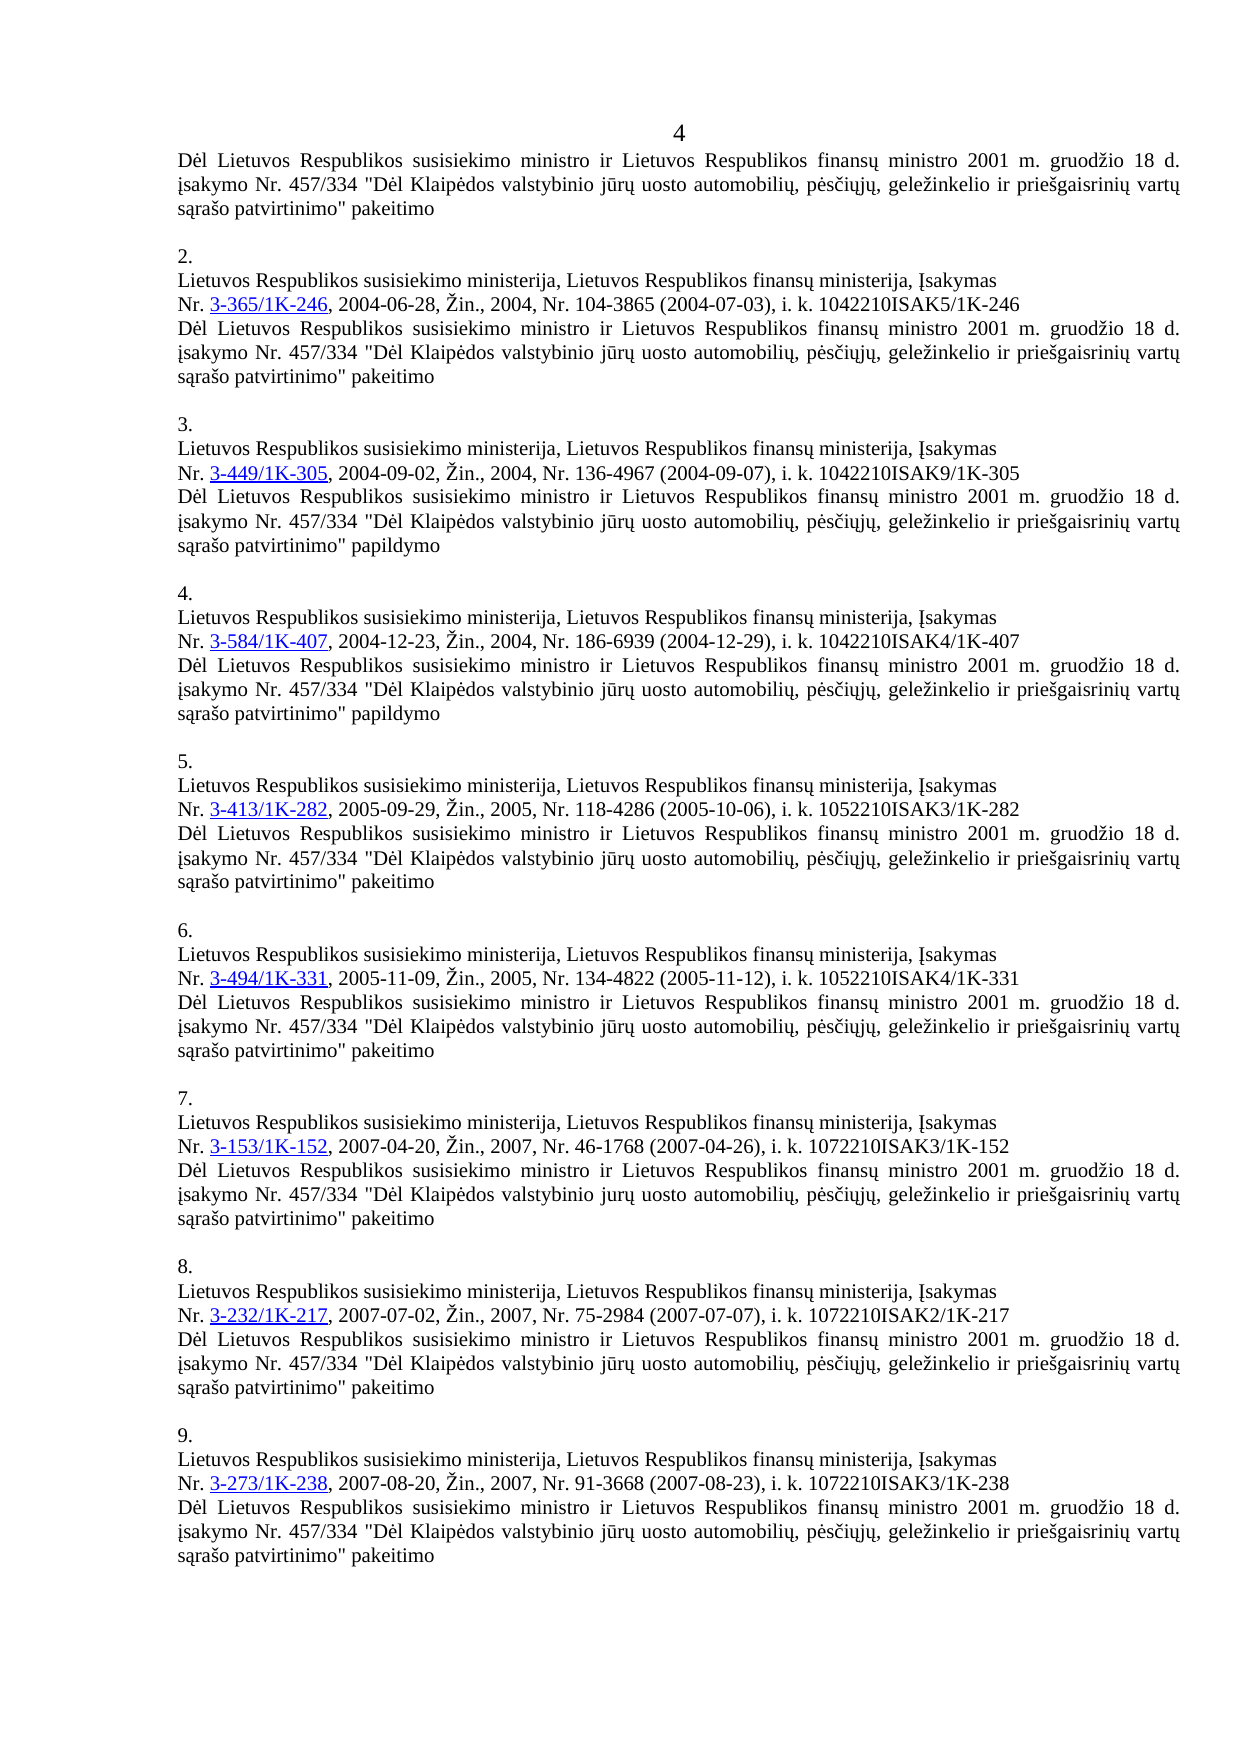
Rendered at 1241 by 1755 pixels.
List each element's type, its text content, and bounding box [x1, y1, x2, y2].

text 4. [177, 581, 1181, 605]
text Nr. 3-153/1K-152, 2007-04-20, Žin., 2007, Nr. 46-1768 (2007-04-26), i. k. 1072210ISAK3/1K-152 [177, 1134, 1181, 1158]
text Nr. 3-449/1K-305, 2004-09-02, Žin., 2004, Nr. 136-4967 (2004-09-07), i. k. 1042210ISAK9/1K-305 [177, 460, 1181, 484]
text Dėl Lietuvos Respublikos susisiekimo ministro ir Lietuvos Respublikos finansų ministro 2001 m. gruodžio 18 d. įsakymo Nr. 457/334 "Dėl Klaipėdos valstybinio jūrų uosto automobilių, pėsčiųjų, geležinkelio ir priešgaisrinių vartų sąrašo patvirtinimo" pakeitimo [177, 316, 1181, 388]
text 3. [177, 412, 1181, 436]
text Lietuvos Respublikos susisiekimo ministerija, Lietuvos Respublikos finansų ministerija, Įsakymas [177, 773, 1181, 797]
text Lietuvos Respublikos susisiekimo ministerija, Lietuvos Respublikos finansų ministerija, Įsakymas [177, 605, 1181, 629]
text Nr. 3-413/1K-282, 2005-09-29, Žin., 2005, Nr. 118-4286 (2005-10-06), i. k. 1052210ISAK3/1K-282 [177, 797, 1181, 821]
text Nr. 3-273/1K-238, 2007-08-20, Žin., 2007, Nr. 91-3668 (2007-08-23), i. k. 1072210ISAK3/1K-238 [177, 1471, 1181, 1495]
text Dėl Lietuvos Respublikos susisiekimo ministro ir Lietuvos Respublikos finansų ministro 2001 m. gruodžio 18 d. įsakymo Nr. 457/334 "Dėl Klaipėdos valstybinio jūrų uosto automobilių, pėsčiųjų, geležinkelio ir priešgaisrinių vartų sąrašo patvirtinimo" pakeitimo [177, 1495, 1181, 1567]
text 2. [177, 244, 1181, 268]
text Lietuvos Respublikos susisiekimo ministerija, Lietuvos Respublikos finansų ministerija, Įsakymas [177, 1278, 1181, 1303]
text Lietuvos Respublikos susisiekimo ministerija, Lietuvos Respublikos finansų ministerija, Įsakymas [177, 1110, 1181, 1134]
text Lietuvos Respublikos susisiekimo ministerija, Lietuvos Respublikos finansų ministerija, Įsakymas [177, 268, 1181, 292]
text 7. [177, 1086, 1181, 1110]
text Nr. 3-494/1K-331, 2005-11-09, Žin., 2005, Nr. 134-4822 (2005-11-12), i. k. 1052210ISAK4/1K-331 [177, 966, 1181, 990]
text 6. [177, 918, 1181, 942]
text Dėl Lietuvos Respublikos susisiekimo ministro ir Lietuvos Respublikos finansų ministro 2001 m. gruodžio 18 d. įsakymo Nr. 457/334 "Dėl Klaipėdos valstybinio jurų uosto automobilių, pėsčiųjų, geležinkelio ir priešgaisrinių vartų sąrašo patvirtinimo" pakeitimo [177, 1158, 1181, 1230]
text Lietuvos Respublikos susisiekimo ministerija, Lietuvos Respublikos finansų ministerija, Įsakymas [177, 1447, 1181, 1471]
text Dėl Lietuvos Respublikos susisiekimo ministro ir Lietuvos Respublikos finansų ministro 2001 m. gruodžio 18 d. įsakymo Nr. 457/334 "Dėl Klaipėdos valstybinio jūrų uosto automobilių, pėsčiųjų, geležinkelio ir priešgaisrinių vartų sąrašo patvirtinimo" papildymo [177, 653, 1181, 725]
text 9. [177, 1423, 1181, 1447]
text Nr. 3-584/1K-407, 2004-12-23, Žin., 2004, Nr. 186-6939 (2004-12-29), i. k. 1042210ISAK4/1K-407 [177, 629, 1181, 653]
text Dėl Lietuvos Respublikos susisiekimo ministro ir Lietuvos Respublikos finansų ministro 2001 m. gruodžio 18 d. įsakymo Nr. 457/334 "Dėl Klaipėdos valstybinio jūrų uosto automobilių, pėsčiųjų, geležinkelio ir priešgaisrinių vartų sąrašo patvirtinimo" pakeitimo [177, 821, 1181, 893]
text Dėl Lietuvos Respublikos susisiekimo ministro ir Lietuvos Respublikos finansų ministro 2001 m. gruodžio 18 d. įsakymo Nr. 457/334 "Dėl Klaipėdos valstybinio jūrų uosto automobilių, pėsčiųjų, geležinkelio ir priešgaisrinių vartų sąrašo patvirtinimo" pakeitimo [177, 990, 1181, 1062]
text Nr. 3-365/1K-246, 2004-06-28, Žin., 2004, Nr. 104-3865 (2004-07-03), i. k. 1042210ISAK5/1K-246 [177, 292, 1181, 316]
text Lietuvos Respublikos susisiekimo ministerija, Lietuvos Respublikos finansų ministerija, Įsakymas [177, 436, 1181, 460]
text Nr. 3-232/1K-217, 2007-07-02, Žin., 2007, Nr. 75-2984 (2007-07-07), i. k. 1072210ISAK2/1K-217 [177, 1303, 1181, 1327]
text Dėl Lietuvos Respublikos susisiekimo ministro ir Lietuvos Respublikos finansų ministro 2001 m. gruodžio 18 d. įsakymo Nr. 457/334 "Dėl Klaipėdos valstybinio jūrų uosto automobilių, pėsčiųjų, geležinkelio ir priešgaisrinių vartų sąrašo patvirtinimo" pakeitimo [177, 1327, 1181, 1399]
text Dėl Lietuvos Respublikos susisiekimo ministro ir Lietuvos Respublikos finansų ministro 2001 m. gruodžio 18 d. įsakymo Nr. 457/334 "Dėl Klaipėdos valstybinio jūrų uosto automobilių, pėsčiųjų, geležinkelio ir priešgaisrinių vartų sąrašo patvirtinimo" pakeitimo [177, 148, 1181, 220]
text 8. [177, 1254, 1181, 1278]
text Dėl Lietuvos Respublikos susisiekimo ministro ir Lietuvos Respublikos finansų ministro 2001 m. gruodžio 18 d. įsakymo Nr. 457/334 "Dėl Klaipėdos valstybinio jūrų uosto automobilių, pėsčiųjų, geležinkelio ir priešgaisrinių vartų sąrašo patvirtinimo" papildymo [177, 484, 1181, 557]
text Lietuvos Respublikos susisiekimo ministerija, Lietuvos Respublikos finansų ministerija, Įsakymas [177, 942, 1181, 966]
text 5. [177, 749, 1181, 773]
